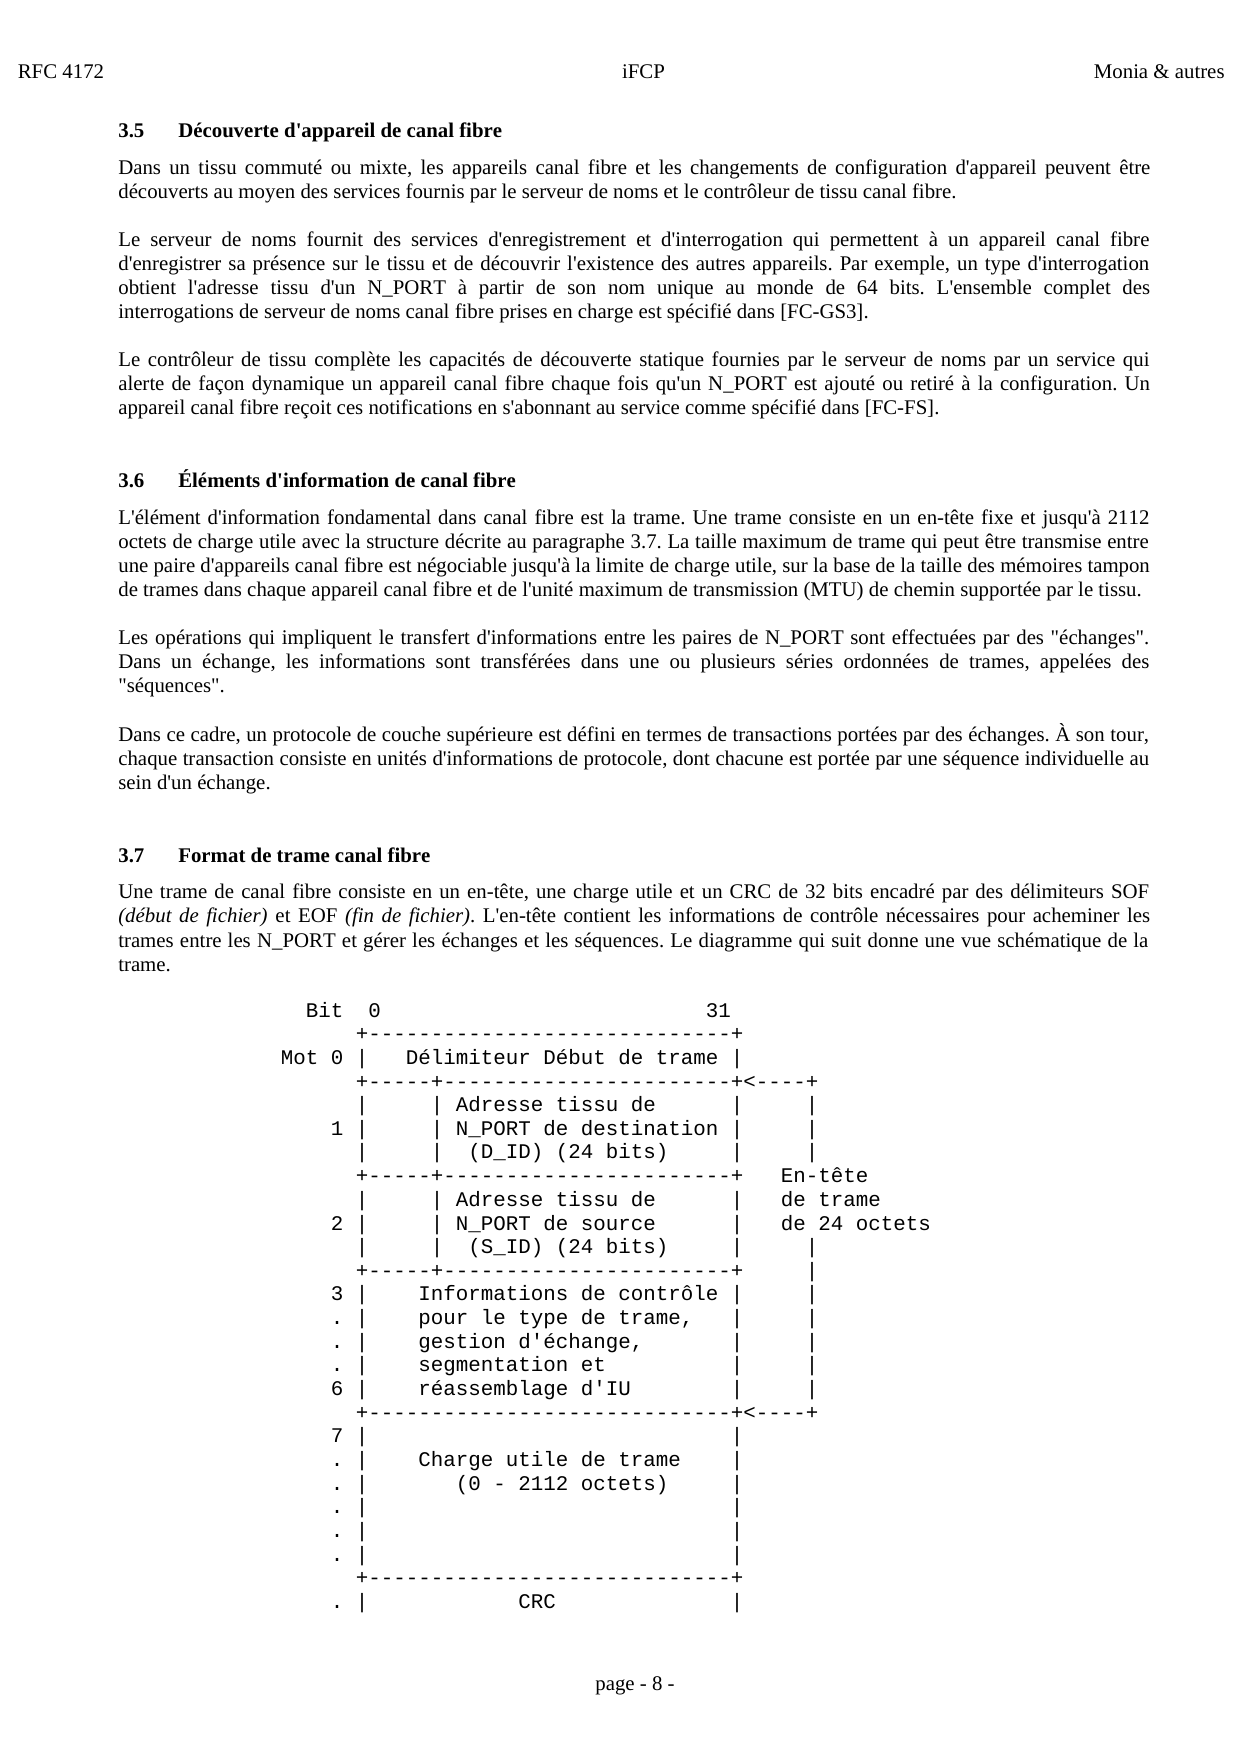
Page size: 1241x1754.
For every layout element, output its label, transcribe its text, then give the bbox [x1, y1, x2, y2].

text . | segmentation et | | [118, 1354, 1152, 1378]
subtitle 3.7 Format de trame canal fibre [118, 843, 1152, 867]
text +-----------------------------+<----+ [118, 1402, 1152, 1425]
text +-----------------------------+ [118, 1023, 1152, 1047]
text . | | [118, 1520, 1152, 1543]
text 2 | | N_PORT de source | de 24 octets [118, 1212, 1152, 1236]
text | | (S_ID) (24 bits) | | [118, 1236, 1152, 1260]
text | | (D_ID) (24 bits) | | [118, 1142, 1152, 1165]
text +-----+-----------------------+<----+ [118, 1071, 1152, 1094]
text Le contrôleur de tissu complète les capacités de découverte statique fournies par le serveur de noms par un service qui alerte de façon dynamique un appareil canal fibre chaque fois qu'un N_PORT est ajouté ou retiré à la configuration. Un appareil canal fibre reçoit ces notifications en s'abonnant au service comme spécifié dans [FC-FS]. [118, 347, 1152, 419]
text Bit 0 31 [118, 1000, 1152, 1023]
text . | gestion d'échange, | | [118, 1331, 1152, 1354]
text 1 | | N_PORT de destination | | [118, 1118, 1152, 1142]
text . | (0 - 2112 octets) | [118, 1473, 1152, 1496]
text Le serveur de noms fournit des services d'enregistrement et d'interrogation qui permettent à un appareil canal fibre d'enregistrer sa présence sur le tissu et de découvrir l'existence des autres appareils. Par exemple, un type d'interrogation obtient l'adresse tissu d'un N_PORT à partir de son nom unique au monde de 64 bits. L'ensemble complet des interrogations de serveur de noms canal fibre prises en charge est spécifié dans [FC-GS3]. [118, 227, 1152, 323]
text | | Adresse tissu de | de trame [118, 1189, 1152, 1212]
text . | CRC | [118, 1591, 1152, 1614]
text Une trame de canal fibre consiste en un en-tête, une charge utile et un CRC de 32 bits encadré par des délimiteurs SOF (début de fichier) et EOF (fin de fichier). L'en-tête contient les informations de contrôle nécessaires pour acheminer les trames entre les N_PORT et gérer les échanges et les séquences. Le diagramme qui suit donne une vue schématique de la trame. [118, 879, 1152, 976]
text +-----+-----------------------+ En-tête [118, 1165, 1152, 1189]
subtitle 3.6 Éléments d'information de canal fibre [118, 468, 1152, 492]
text . | pour le type de trame, | | [118, 1307, 1152, 1331]
text . | | [118, 1543, 1152, 1567]
text | | Adresse tissu de | | [118, 1094, 1152, 1118]
text 3 | Informations de contrôle | | [118, 1283, 1152, 1307]
text +-----------------------------+ [118, 1567, 1152, 1591]
text Mot 0 | Délimiteur Début de trame | [118, 1047, 1152, 1071]
subtitle 3.5 Découverte d'appareil de canal fibre [118, 118, 1152, 142]
text Dans ce cadre, un protocole de couche supérieure est défini en termes de transactions portées par des échanges. À son tour, chaque transaction consiste en unités d'informations de protocole, dont chacune est portée par une séquence individuelle au sein d'un échange. [118, 722, 1152, 794]
text . | Charge utile de trame | [118, 1449, 1152, 1473]
text Les opérations qui impliquent le transfert d'informations entre les paires de N_PORT sont effectuées par des "échanges". Dans un échange, les informations sont transférées dans une ou plusieurs séries ordonnées de trames, appelées des "séquences". [118, 625, 1152, 697]
text 7 | | [118, 1425, 1152, 1449]
text L'élément d'information fondamental dans canal fibre est la trame. Une trame consiste en un en-tête fixe et jusqu'à 2112 octets de charge utile avec la structure décrite au paragraphe 3.7. La taille maximum de trame qui peut être transmise entre une paire d'appareils canal fibre est négociable jusqu'à la limite de charge utile, sur la base de la taille des mémoires tampon de trames dans chaque appareil canal fibre et de l'unité maximum de transmission (MTU) de chemin supportée par le tissu. [118, 505, 1152, 601]
text . | | [118, 1496, 1152, 1520]
text 6 | réassemblage d'IU | | [118, 1378, 1152, 1402]
text +-----+-----------------------+ | [118, 1260, 1152, 1283]
text Dans un tissu commuté ou mixte, les appareils canal fibre et les changements de configuration d'appareil peuvent être découverts au moyen des services fournis par le serveur de noms et le contrôleur de tissu canal fibre. [118, 155, 1152, 203]
